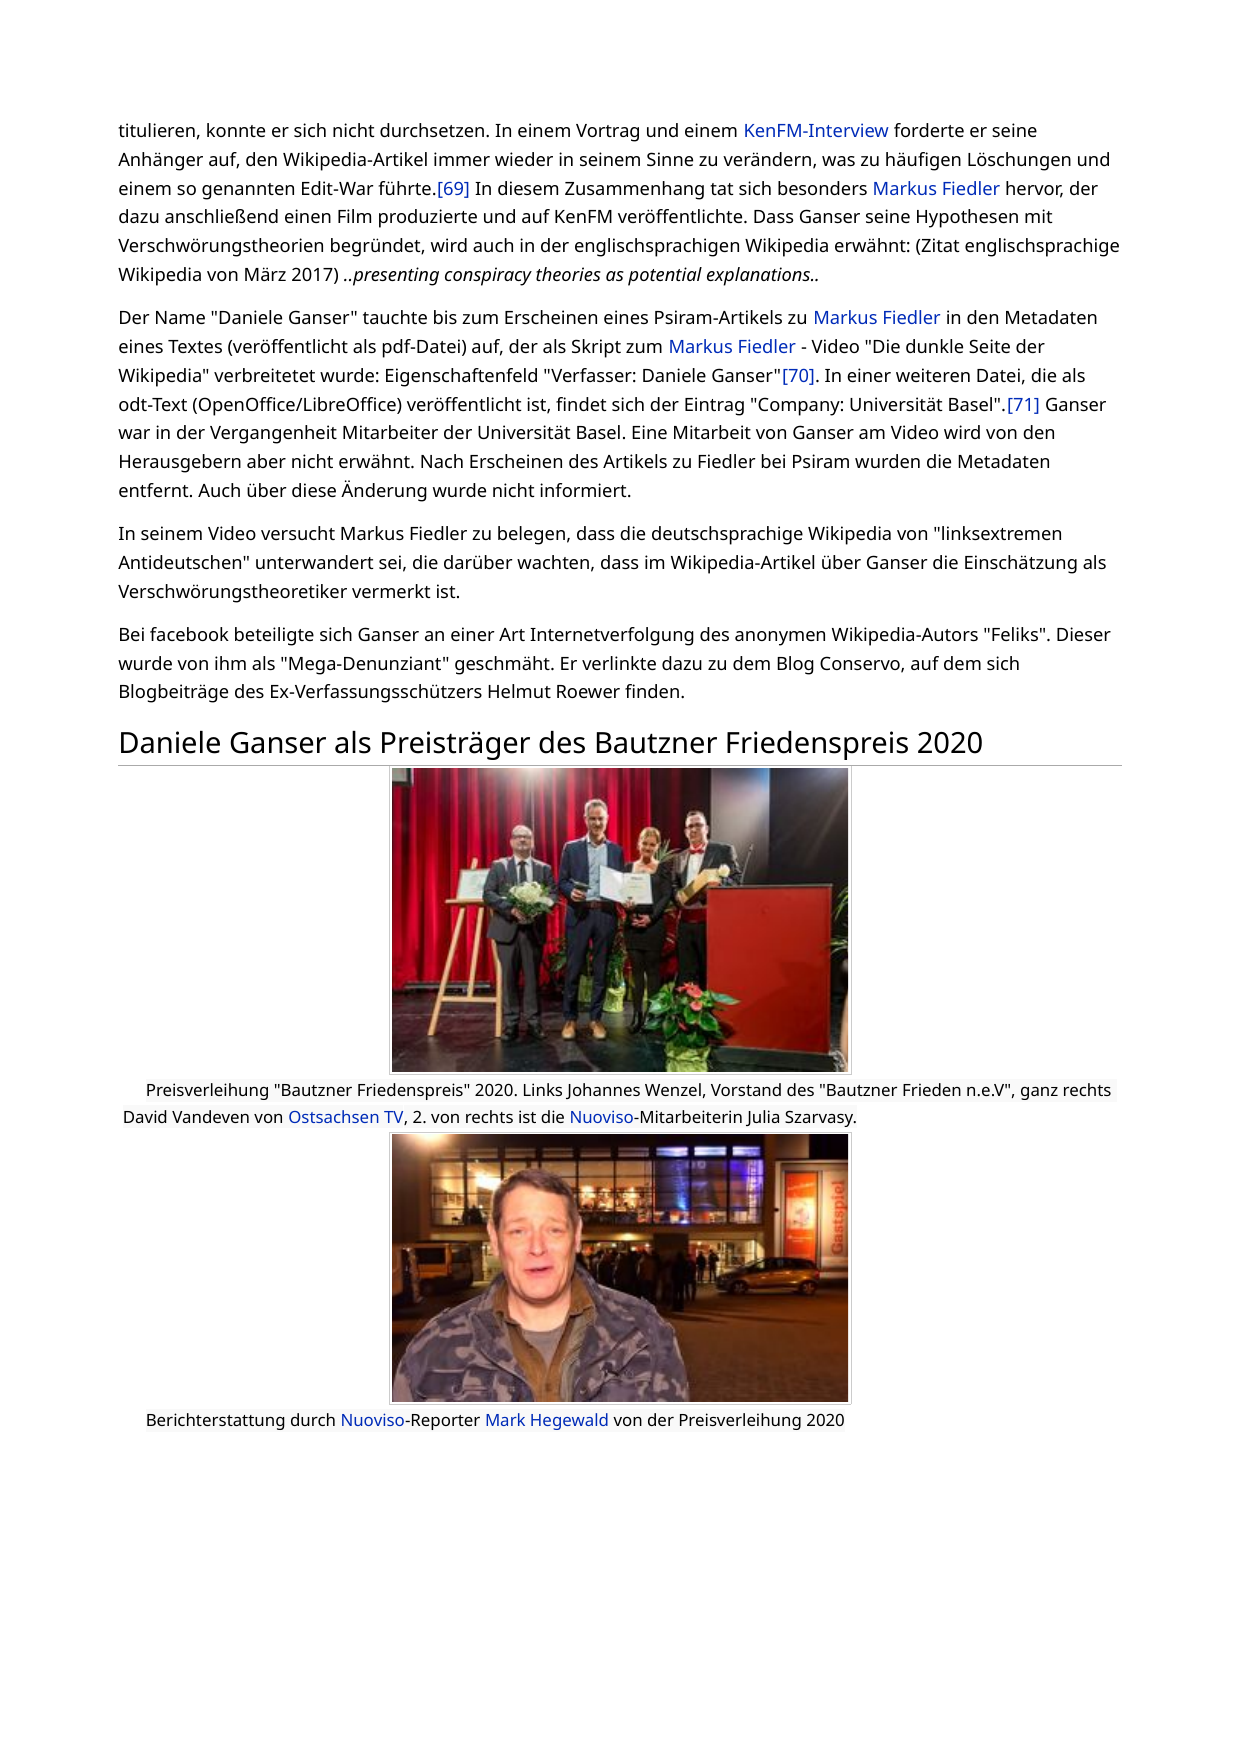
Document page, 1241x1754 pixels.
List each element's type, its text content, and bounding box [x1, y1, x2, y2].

text titulieren, konnte er sich nicht durchsetzen. In einem Vortrag und einem KenFM-Interview forderte er seine Anhänger auf, den Wikipedia-Artikel immer wieder in seinem Sinne zu verändern, was zu häufigen Löschungen und einem so genannten Edit-War führte.[69] In diesem Zusammenhang tat sich besonders Markus Fiedler hervor, der dazu anschließend einen Film produzierte und auf KenFM veröffentlichte. Dass Ganser seine Hypothesen mit Verschwörungstheorien begründet, wird auch in der englischsprachigen Wikipedia erwähnt: (Zitat englischsprachige Wikipedia von März 2017) ..presenting conspiracy theories as potential explanations.. [118, 118, 1122, 287]
text Der Name "Daniele Ganser" tauchte bis zum Erscheinen eines Psiram-Artikels zu Markus Fiedler in den Metadaten eines Textes (veröffentlicht als pdf-Datei) auf, der als Skript zum Markus Fiedler - Video "Die dunkle Seite der Wikipedia" verbreitetet wurde: Eigenschaftenfeld "Verfasser: Daniele Ganser"[70]. In einer weiteren Datei, die als odt-Text (OpenOffice/LibreOffice) veröffentlicht ist, findet sich der Eintrag "Company: Universität Basel".[71] Ganser war in der Vergangenheit Mitarbeiter der Universität Basel. Eine Mitarbeit von Ganser am Video wird von den Herausgebern aber nicht erwähnt. Nach Erscheinen des Artikels zu Fiedler bei Psiram wurden die Metadaten entfernt. Auch über diese Änderung wurde nicht informiert. [118, 305, 1122, 503]
text In seinem Video versucht Markus Fiedler zu belegen, dass die deutschsprachige Wikipedia von "linksextremen Antideutschen" unterwandert sei, die darüber wachten, dass im Wikipedia-Artikel über Ganser die Einschätzung als Verschwörungstheoretiker vermerkt ist. [118, 521, 1122, 603]
text Berichterstattung durch Nuoviso-Reporter Mark Hegewald von der Preisverleihung 2020 [123, 1408, 1122, 1432]
picture [392, 1134, 849, 1402]
picture [392, 768, 849, 1072]
subtitle Daniele Ganser als Preisträger des Bautzner Friedenspreis 2020 [118, 723, 1122, 765]
text Preisverleihung "Bautzner Friedenspreis" 2020. Links Johannes Wenzel, Vorstand des "Bautzner Frieden n.e.V", ganz rechts David Vandeven von Ostsachsen TV, 2. von rechts ist die Nuoviso-Mitarbeiterin Julia Szarvasy. [123, 1079, 1122, 1128]
text Bei facebook beteiligte sich Ganser an einer Art Internetverfolgung des anonymen Wikipedia-Autors "Feliks". Dieser wurde von ihm als "Mega-Denunziant" geschmäht. Er verlinkte dazu zu dem Blog Conservo, auf dem sich Blogbeiträge des Ex-Verfassungsschützers Helmut Roewer finden. [118, 622, 1122, 704]
